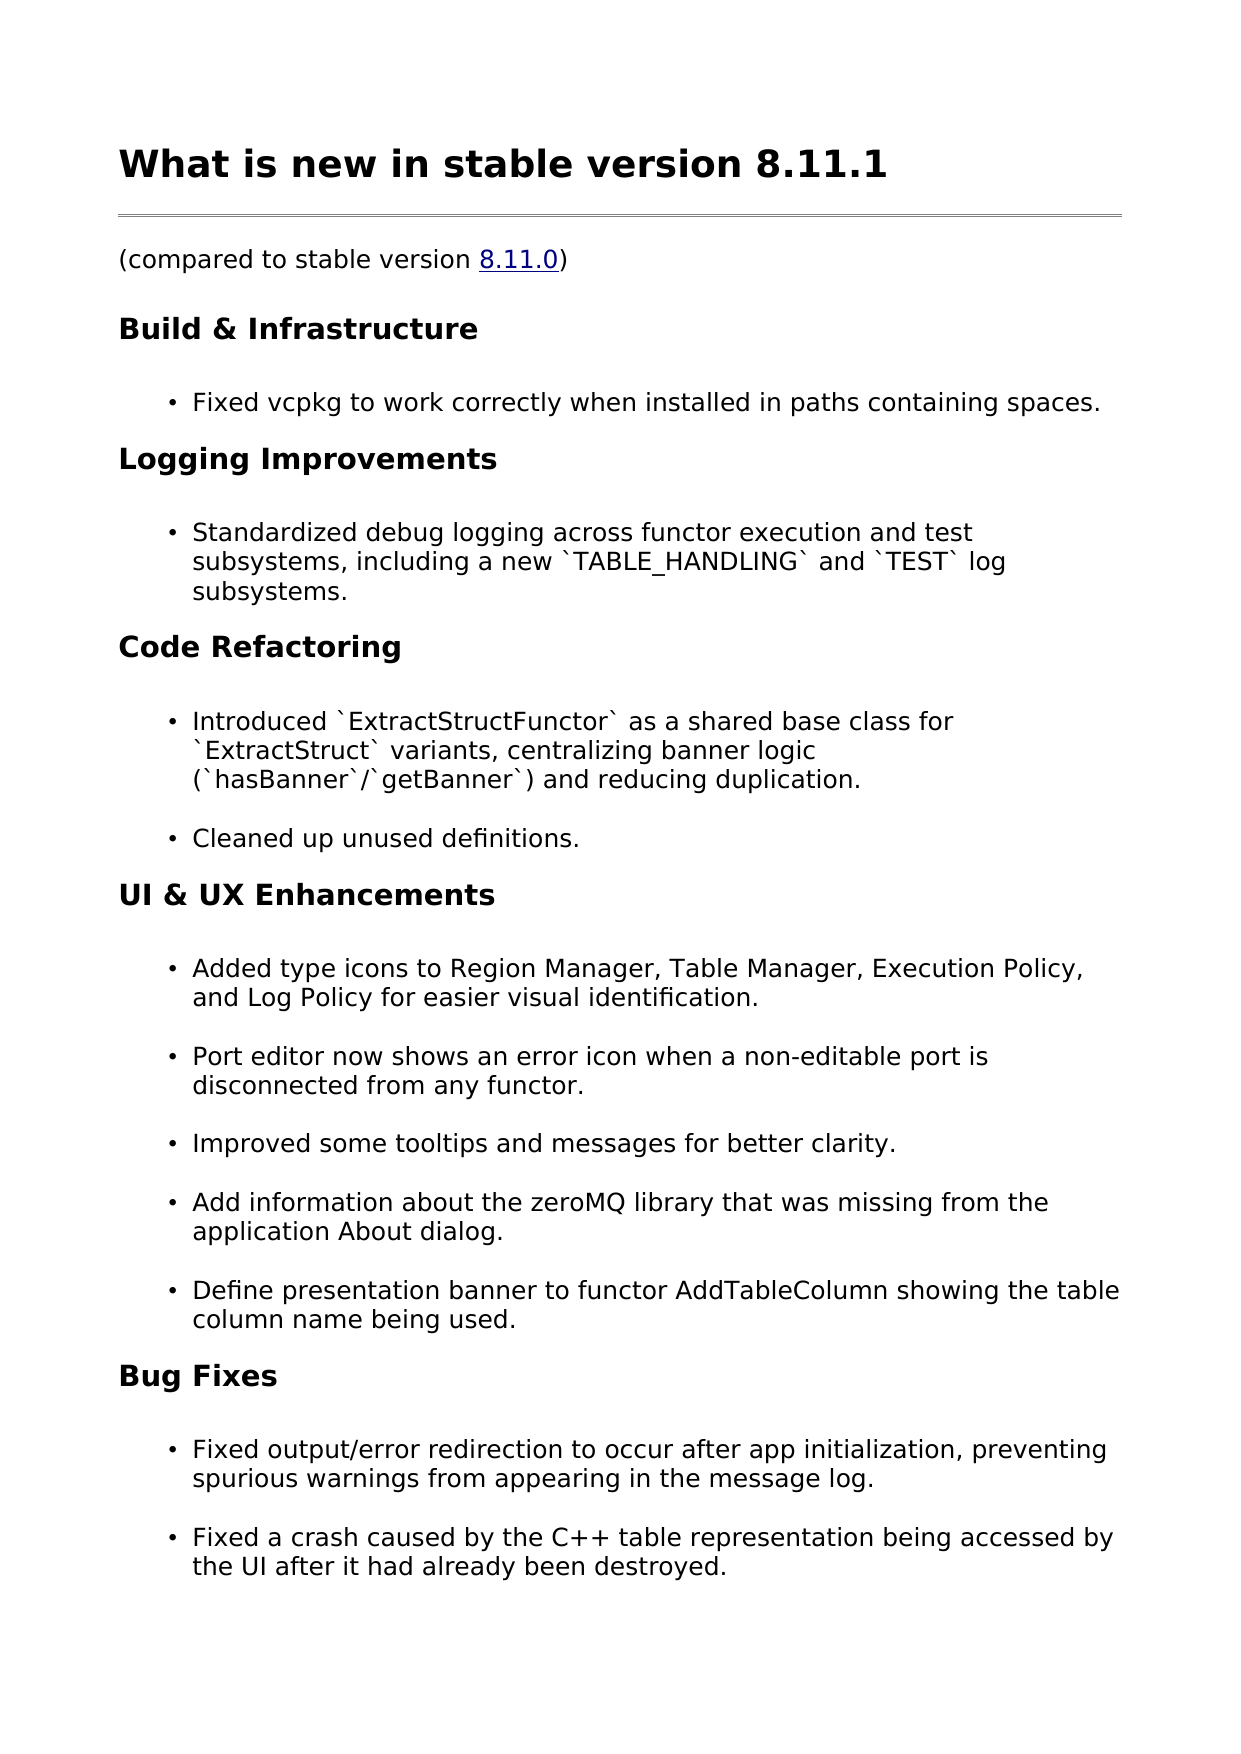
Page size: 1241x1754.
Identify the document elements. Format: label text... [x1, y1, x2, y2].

list Fixed a crash caused by the C++ table representation being accessed by the UI after it had already been destroyed. [177, 1523, 1122, 1581]
list Added type icons to Region Manager, Table Manager, Execution Policy, and Log Policy for easier visual identification. [177, 954, 1122, 1012]
list Fixed vcpkg to work correctly when installed in paths containing spaces. [177, 388, 1122, 417]
list Port editor now shows an error icon when a non-editable port is disconnected from any functor. [177, 1042, 1122, 1100]
subtitle Build & Infrastructure [118, 312, 1122, 346]
subtitle Logging Improvements [118, 442, 1122, 476]
subtitle Bug Fixes [118, 1359, 1122, 1393]
list Improved some tooltips and messages for better clarity. [177, 1129, 1122, 1159]
subtitle UI & UX Enhancements [118, 878, 1122, 912]
subtitle What is new in stable version 8.11.1 [118, 143, 1122, 187]
list Add information about the zeroMQ library that was missing from the application About dialog. [177, 1188, 1122, 1246]
list Fixed output/error redirection to occur after app initialization, preventing spurious warnings from appearing in the message log. [177, 1435, 1122, 1493]
list Define presentation banner to functor AddTableColumn showing the table column name being used. [177, 1276, 1122, 1334]
text (compared to stable version 8.11.0) [118, 246, 1122, 275]
subtitle Code Refactoring [118, 631, 1122, 665]
list Introduced `ExtractStructFunctor` as a shared base class for `ExtractStruct` variants, centralizing banner logic (`hasBanner`/`getBanner`) and reducing duplication. [177, 707, 1122, 794]
list Standardized debug logging across functor execution and test subsystems, including a new `TABLE_HANDLING` and `TEST` log subsystems. [177, 518, 1122, 606]
list Cleaned up unused definitions. [177, 824, 1122, 853]
